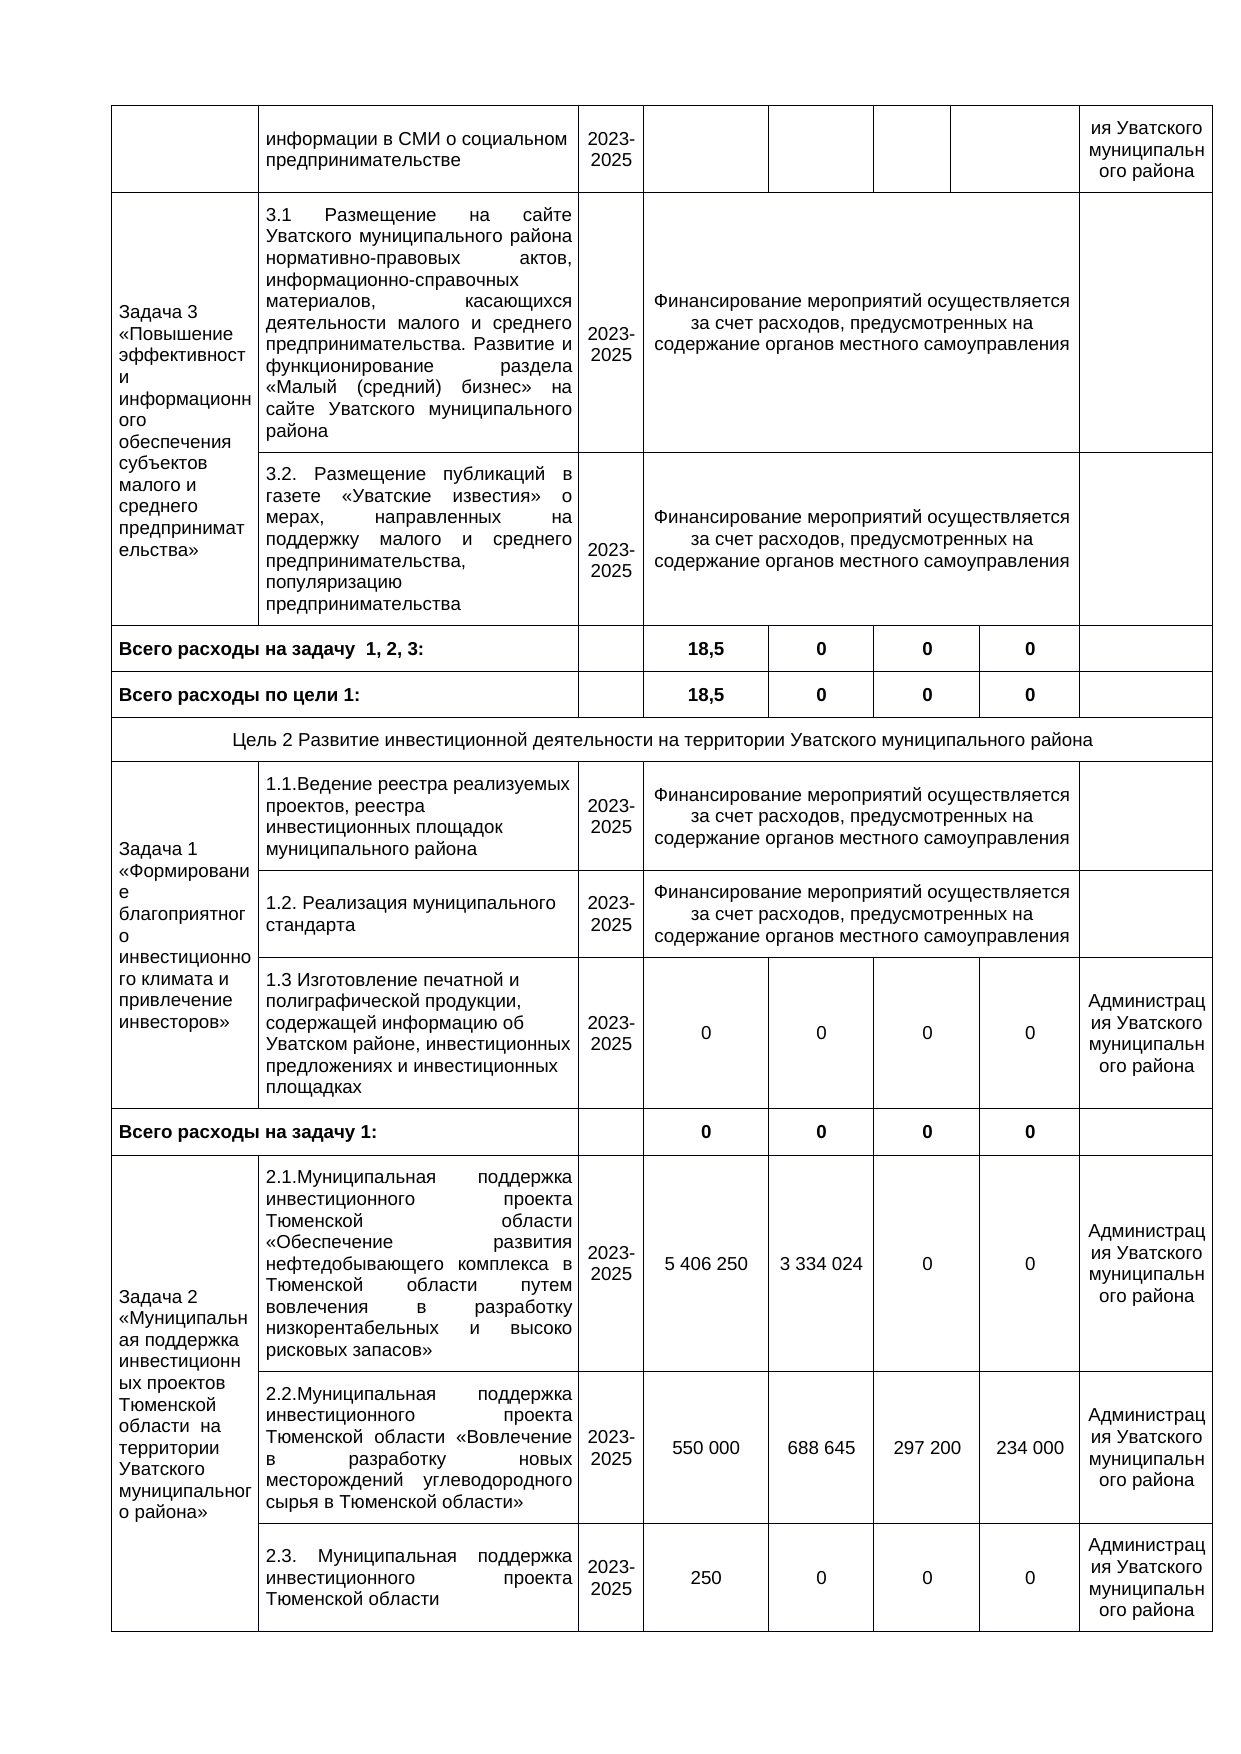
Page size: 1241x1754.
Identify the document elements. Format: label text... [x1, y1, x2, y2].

table_cell 0 [980, 1156, 1079, 1371]
table_cell [951, 106, 1079, 192]
table_cell Администрация Уватского муниципального района [1080, 1156, 1212, 1371]
table_cell [1080, 1109, 1212, 1154]
table_cell 0 [980, 1109, 1079, 1154]
table_cell 2023-2025 [579, 762, 643, 870]
table_cell 0 [980, 672, 1079, 717]
table_cell Всего расходы по цели 1: [112, 672, 578, 717]
table_cell [579, 1109, 643, 1154]
table_cell 3.1 Размещение на сайте Уватского муниципального района нормативно-правовых актов, информационно-справочных материалов, касающихся деятельности малого и среднего предпринимательства. Развитие и функционирование раздела «Малый (средний) бизнес» на сайте Уватского муниципального района [259, 193, 578, 452]
table_cell ия Уватского муниципального района [1080, 106, 1212, 192]
table_cell 0 [874, 626, 979, 671]
table_cell Всего расходы на задачу 1: [112, 1109, 578, 1154]
table_cell 297 200 [874, 1372, 979, 1523]
table_cell 5 406 250 [644, 1156, 768, 1371]
table_cell 0 [874, 672, 979, 717]
table_cell 0 [769, 1109, 873, 1154]
table_cell 2023-2025 [579, 106, 643, 192]
table_cell 0 [644, 958, 768, 1108]
table_cell Задача 1 «Формирование благоприятного инвестиционного климата и привлечение инвесторов» [112, 762, 258, 1108]
table_cell 0 [980, 626, 1079, 671]
table_cell [579, 672, 643, 717]
table_cell 250 [644, 1524, 768, 1631]
table_cell 2023-2025 [579, 1156, 643, 1371]
table_cell 0 [874, 1156, 979, 1371]
table_cell 2023-2025 [579, 1524, 643, 1631]
table_cell 0 [769, 626, 873, 671]
table_cell 0 [644, 1109, 768, 1154]
table_cell Администрация Уватского муниципального района [1080, 1372, 1212, 1523]
table_cell Финансирование мероприятий осуществляется за счет расходов, предусмотренных на содержание органов местного самоуправления [644, 762, 1079, 870]
table_cell Задача 3 «Повышение эффективности информационного обеспечения субъектов малого и среднего предпринимательства» [112, 193, 258, 625]
table_cell [579, 626, 643, 671]
table_cell 2023-2025 [579, 1372, 643, 1523]
table_cell 1.1.Ведение реестра реализуемых проектов, реестра инвестиционных площадок муниципального района [259, 762, 578, 870]
table_cell [1080, 672, 1212, 717]
table_cell 1.3 Изготовление печатной и полиграфической продукции, содержащей информацию об Уватском районе, инвестиционных предложениях и инвестиционных площадках [259, 958, 578, 1108]
table_cell Финансирование мероприятий осуществляется за счет расходов, предусмотренных на содержание органов местного самоуправления [644, 453, 1079, 625]
table_cell Финансирование мероприятий осуществляется за счет расходов, предусмотренных на содержание органов местного самоуправления [644, 193, 1079, 452]
table_cell 0 [769, 958, 873, 1108]
table_cell [1080, 762, 1212, 870]
table_cell 688 645 [769, 1372, 873, 1523]
table_cell 234 000 [980, 1372, 1079, 1523]
table_cell 2023-2025 [579, 871, 643, 957]
table_cell 3.2. Размещение публикаций в газете «Уватские известия» о мерах, направленных на поддержку малого и среднего предпринимательства, популяризацию предпринимательства [259, 453, 578, 625]
table_cell [874, 106, 950, 192]
table_cell 2.1.Муниципальная поддержка инвестиционного проекта Тюменской области «Обеспечение развития нефтедобывающего комплекса в Тюменской области путем вовлечения в разработку низкорентабельных и высоко рисковых запасов» [259, 1156, 578, 1371]
table_cell 0 [874, 1109, 979, 1154]
table_cell 18,5 [644, 626, 768, 671]
table_cell Задача 2 «Муниципальная поддержка инвестиционных проектов Тюменской области на территории Уватского муниципального района» [112, 1156, 258, 1631]
table_cell Администрация Уватского муниципального района [1080, 1524, 1212, 1631]
table_cell 1.2. Реализация муниципального стандарта [259, 871, 578, 957]
table_cell 0 [874, 958, 979, 1108]
table_cell 2023-2025 [579, 958, 643, 1108]
table_cell Цель 2 Развитие инвестиционной деятельности на территории Уватского муниципального района [112, 718, 1212, 761]
table_cell 2.2.Муниципальная поддержка инвестиционного проекта Тюменской области «Вовлечение в разработку новых месторождений углеводородного сырья в Тюменской области» [259, 1372, 578, 1523]
table_cell [1080, 871, 1212, 957]
table_cell 2023-2025 [579, 453, 643, 625]
table_cell 18,5 [644, 672, 768, 717]
table_cell Всего расходы на задачу 1, 2, 3: [112, 626, 578, 671]
table_cell [644, 106, 768, 192]
table_cell 0 [769, 672, 873, 717]
table_cell 0 [874, 1524, 979, 1631]
table_cell [112, 106, 258, 192]
table_cell 0 [980, 958, 1079, 1108]
table_cell [1080, 626, 1212, 671]
table_cell информации в СМИ о социальном предпринимательстве [259, 106, 578, 192]
table_cell 550 000 [644, 1372, 768, 1523]
table_cell Финансирование мероприятий осуществляется за счет расходов, предусмотренных на содержание органов местного самоуправления [644, 871, 1079, 957]
table_cell [1080, 453, 1212, 625]
table_cell Администрация Уватского муниципального района [1080, 958, 1212, 1108]
table_cell 3 334 024 [769, 1156, 873, 1371]
table_cell 2.3. Муниципальная поддержка инвестиционного проекта Тюменской области [259, 1524, 578, 1631]
table_cell [769, 106, 873, 192]
table_cell 0 [769, 1524, 873, 1631]
table_cell 0 [980, 1524, 1079, 1631]
table_cell [1080, 193, 1212, 452]
table_cell 2023-2025 [579, 193, 643, 452]
